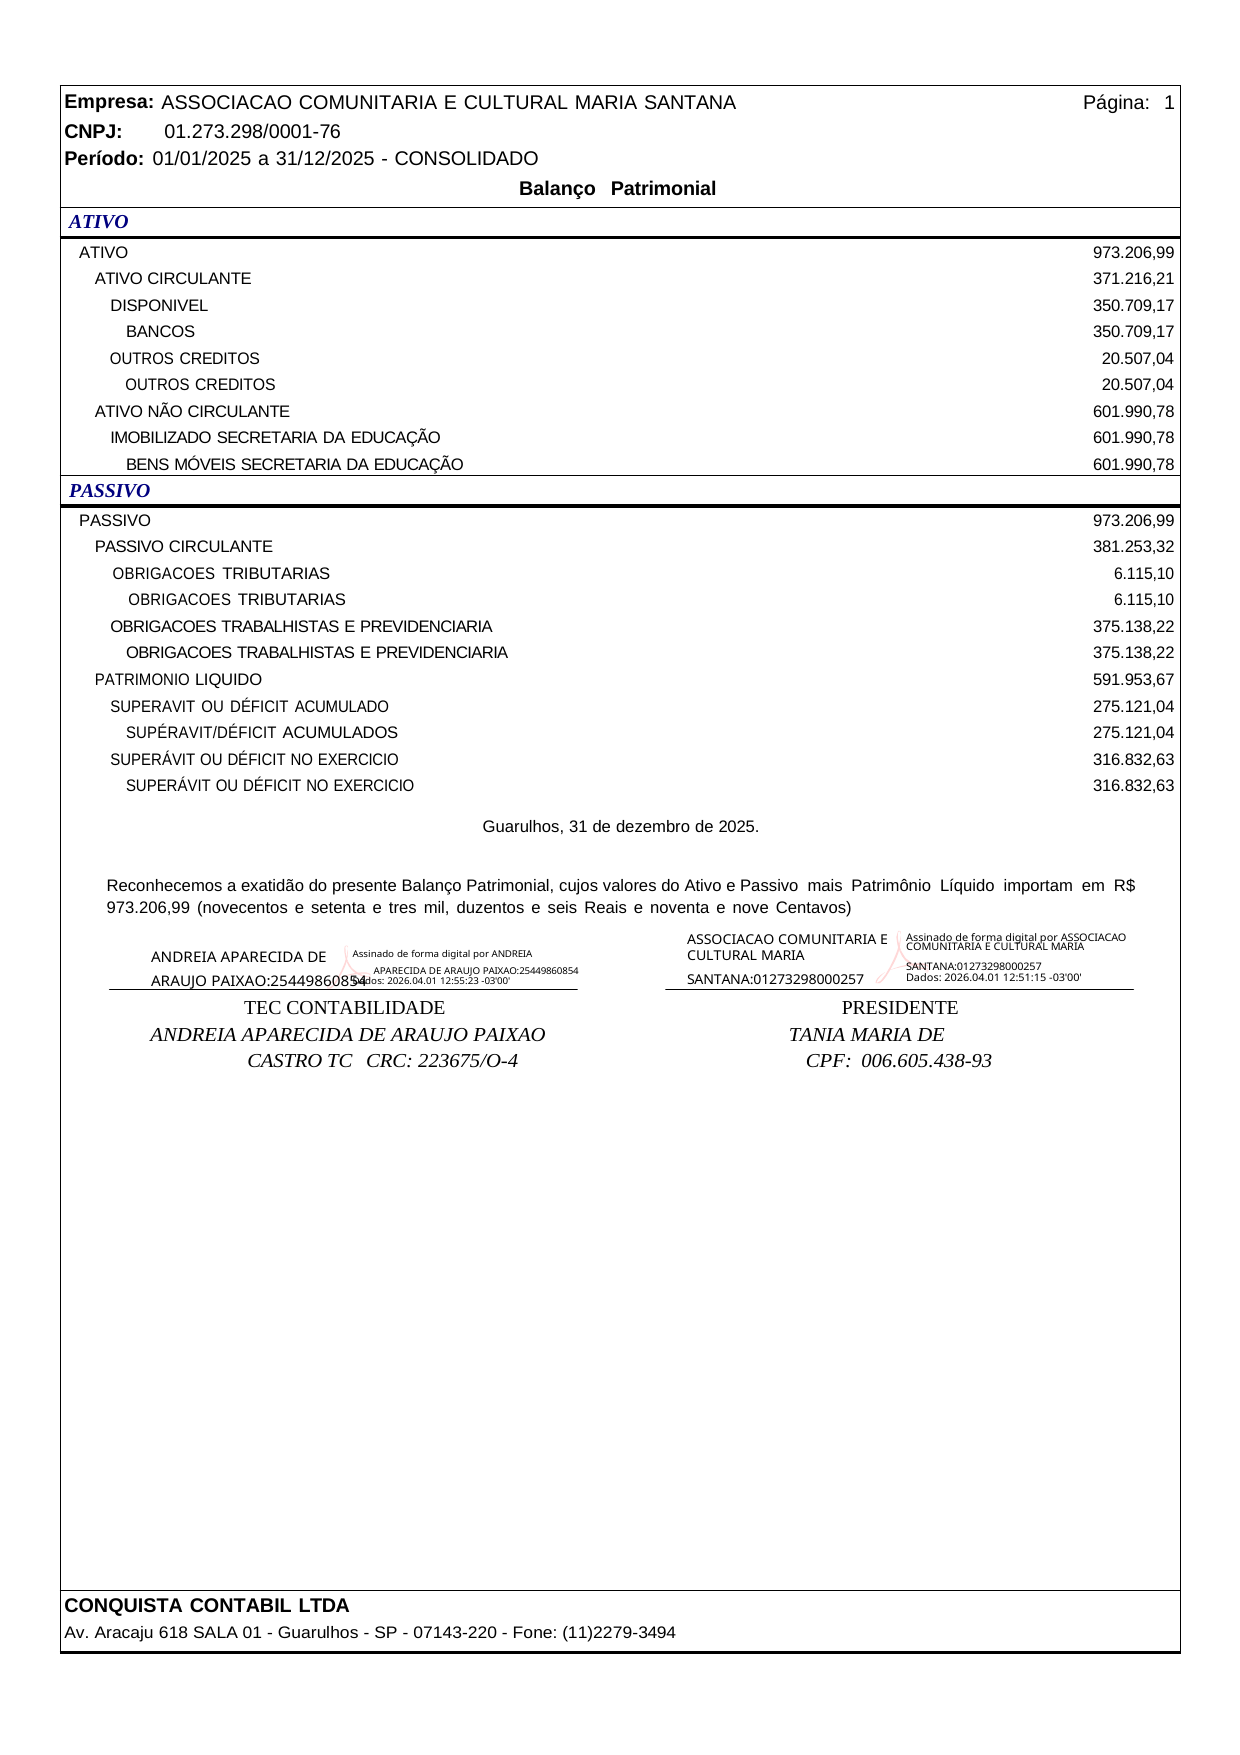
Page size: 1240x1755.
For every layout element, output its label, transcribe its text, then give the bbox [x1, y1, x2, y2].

table_cell ATIVO [61, 208, 1180, 236]
table_cell CONQUISTA CONTABIL LTDA Av. Aracaju 618 SALA 01 - Guarulhos - SP - 07143-220 - Fone: (11)2279-3494 [61, 1591, 1180, 1651]
table_cell PASSIVO 973.206,99 PASSIVO CIRCULANTE 381.253,32 OBRIGACOES TRIBUTARIAS 6.115,10 OBRIGACOES TRIBUTARIAS 6.115,10 OBRIGACOES TRABALHISTAS E PREVIDENCIARIA 375.138,22 OBRIGACOES TRABALHISTAS E PREVIDENCIARIA 375.138,22 PATRIMONIO LIQUIDO 591.953,67 SUPERAVIT OU DÉFICIT ACUMULADO 275.121,04 SUPÉRAVIT/DÉFICIT ACUMULADOS 275.121,04 SUPERÁVIT OU DÉFICIT NO EXERCICIO 316.832,63 SUPERÁVIT OU DÉFICIT NO EXERCICIO 316.832,63 Guarulhos, 31 de dezembro de 2025. Reconhecemos a exatidão do presente Balanço Patrimonial, cujos valores do Ativo e Passivo mais Patrimônio Líquido importam em R$ 973.206,99 (novecentos e setenta e tres mil, duzentos e seis Reais e noventa e nove Centavos) ASSOCIACAO COMUNITARIA E Assinado de forma digital por ASSOCIACAO ANDREIA APARECIDA DE Assinado de forma digital por ANDREIA CULTURAL MARIA COMUNITARIA E CULTURAL MARIA ARAUJO PAIXAO:25449860854 APARECIDA DE ARAUJO PAIXAO:25449860854 SANTANA:01273298000257 SANTANA:01273298000257 Dados: 2026.04.01 12:55:23 -03'00' Dados: 2026.04.01 12:51:15 -03'00' TEC CONTABILIDADE PRESIDENTE ANDREIA APARECIDA DE ARAUJO PAIXAO TANIA MARIA DE CASTRO TC CRC: 223675/O-4 CPF: 006.605.438-93 [61, 508, 1180, 1590]
table_cell ATIVO 973.206,99 ATIVO CIRCULANTE 371.216,21 DISPONIVEL 350.709,17 BANCOS 350.709,17 OUTROS CREDITOS 20.507,04 OUTROS CREDITOS 20.507,04 ATIVO NÃO CIRCULANTE 601.990,78 IMOBILIZADO SECRETARIA DA EDUCAÇÃO 601.990,78 BENS MÓVEIS SECRETARIA DA EDUCAÇÃO 601.990,78 [61, 239, 1180, 475]
table_header Empresa: ASSOCIACAO COMUNITARIA E CULTURAL MARIA SANTANA Página: 1 CNPJ: 01.273.298/0001-76 Período: 01/01/2025 a 31/12/2025 - CONSOLIDADO Balanço Patrimonial [61, 86, 1180, 207]
table_cell PASSIVO [61, 476, 1180, 504]
